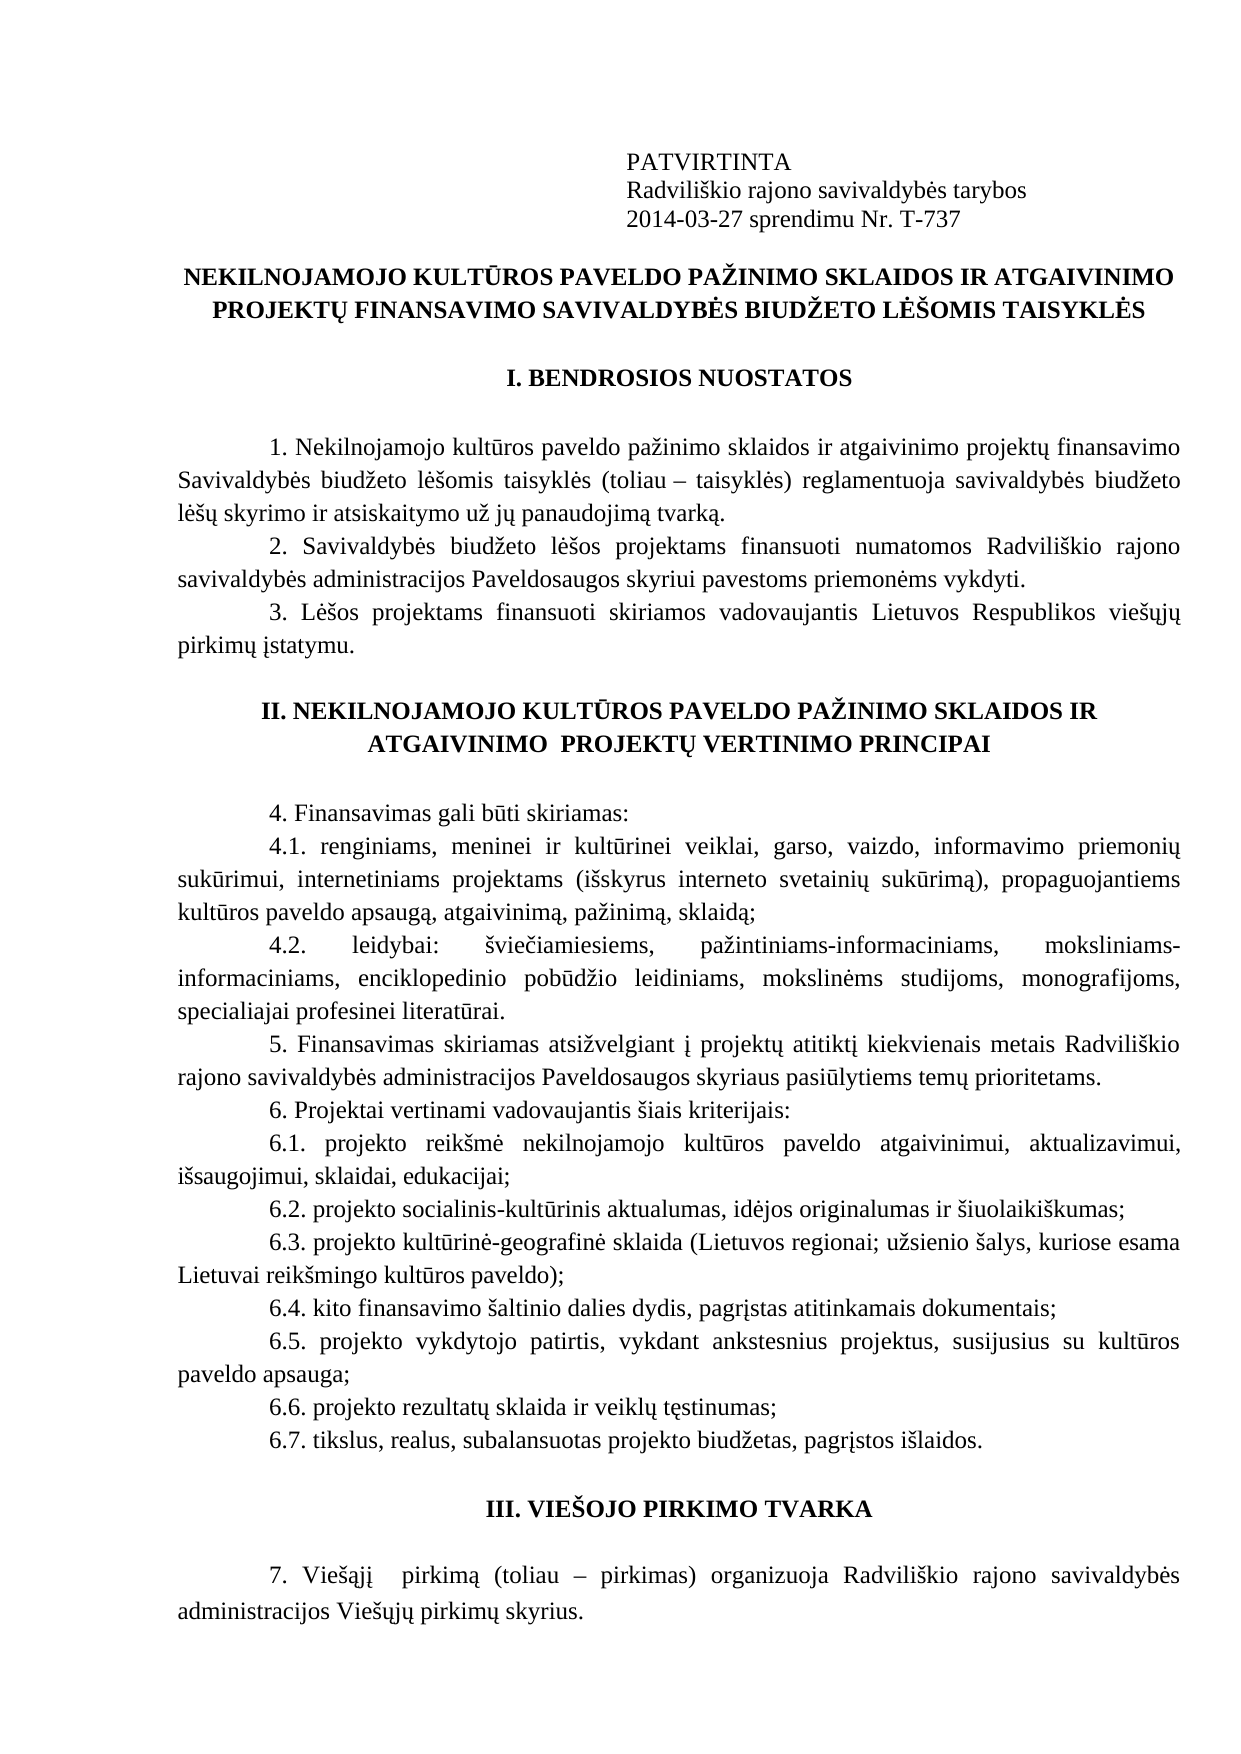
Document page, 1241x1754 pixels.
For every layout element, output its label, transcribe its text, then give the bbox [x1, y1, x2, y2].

text Radviliškio rajono savivaldybės tarybos [177, 176, 1181, 204]
text 4. Finansavimas gali būti skiriamas: [177, 798, 1181, 827]
text III. Viešojo pirkimo TVARKA [177, 1494, 1181, 1523]
text 6. Projektai vertinami vadovaujantis šiais kriterijais: [177, 1095, 1181, 1124]
text 4.2. leidybai: šviečiamiesiems, pažintiniams-informaciniams, moksliniams-informaciniams, enciklopedinio pobūdžio leidiniams, mokslinėms studijoms, monografijoms, specialiajai profesinei literatūrai. [177, 930, 1181, 1025]
text 6.2. projekto socialinis-kultūrinis aktualumas, idėjos originalumas ir šiuolaikiškumas; [177, 1194, 1181, 1223]
text 6.5. projekto vykdytojo patirtis, vykdant ankstesnius projektus, susijusius su kultūros paveldo apsauga; [177, 1326, 1181, 1388]
text 7. Viešąjį pirkimą (toliau – pirkimas) organizuoja Radviliškio rajono savivaldybės administracijos Viešųjų pirkimų skyrius. [177, 1560, 1181, 1624]
text 3. Lėšos projektams finansuoti skiriamos vadovaujantis Lietuvos Respublikos viešųjų pirkimų įstatymu. [177, 597, 1181, 659]
text 6.3. projekto kultūrinė-geografinė sklaida (Lietuvos regionai; užsienio šalys, kuriose esama Lietuvai reikšmingo kultūros paveldo); [177, 1227, 1181, 1289]
text 6.1. projekto reikšmė nekilnojamojo kultūros paveldo atgaivinimui, aktualizavimui, išsaugojimui, sklaidai, edukacijai; [177, 1128, 1181, 1190]
text 2014-03-27 sprendimu Nr. T-737 [177, 204, 1181, 233]
text 2. Savivaldybės biudžeto lėšos projektams finansuoti numatomos Radviliškio rajono savivaldybės administracijos Paveldosaugos skyriui pavestoms priemonėms vykdyti. [177, 531, 1181, 593]
text 6.4. kito finansavimo šaltinio dalies dydis, pagrįstas atitinkamais dokumentais; [177, 1293, 1181, 1322]
text I. BENDROSIOS NUOSTATOS [177, 363, 1181, 392]
text 1. Nekilnojamojo kultūros paveldo pažinimo sklaidos ir atgaivinimo projektų finansavimo Savivaldybės biudžeto lėšomis taisyklės (toliau – taisyklės) reglamentuoja savivaldybės biudžeto lėšų skyrimo ir atsiskaitymo už jų panaudojimą tvarką. [177, 432, 1181, 527]
text 6.7. tikslus, realus, subalansuotas projekto biudžetas, pagrįstos išlaidos. [177, 1425, 1181, 1454]
text 6.6. projekto rezultatų sklaida ir veiklų tęstinumas; [177, 1392, 1181, 1421]
text II. NEKILNOJAMOJO KULTŪROS PAVELDO PAŽINIMO SKLAIDOS ir ATGAIVINIMO PROJEKTŲ VERTINIMO PRINCIPAI [177, 696, 1181, 758]
text 4.1. renginiams, meninei ir kultūrinei veiklai, garso, vaizdo, informavimo priemonių sukūrimui, internetiniams projektams (išskyrus interneto svetainių sukūrimą), propaguojantiems kultūros paveldo apsaugą, atgaivinimą, pažinimą, sklaidą; [177, 831, 1181, 926]
text PATVIRTINTA [491, 147, 1181, 176]
text 5. Finansavimas skiriamas atsižvelgiant į projektų atitiktį kiekvienais metais Radviliškio rajono savivaldybės administracijos Paveldosaugos skyriaus pasiūlytiems temų prioritetams. [177, 1029, 1181, 1091]
text NEKILNOJAMOJO KULTŪROS PAVELDO PAŽINIMO SKLAIDOS ir ATGAIVINIMO PROJEKTŲ FINANSAVIMO SAVIVALDYBĖS BIUDŽETO LĖŠOMIS TAISYKLĖS [177, 262, 1181, 324]
